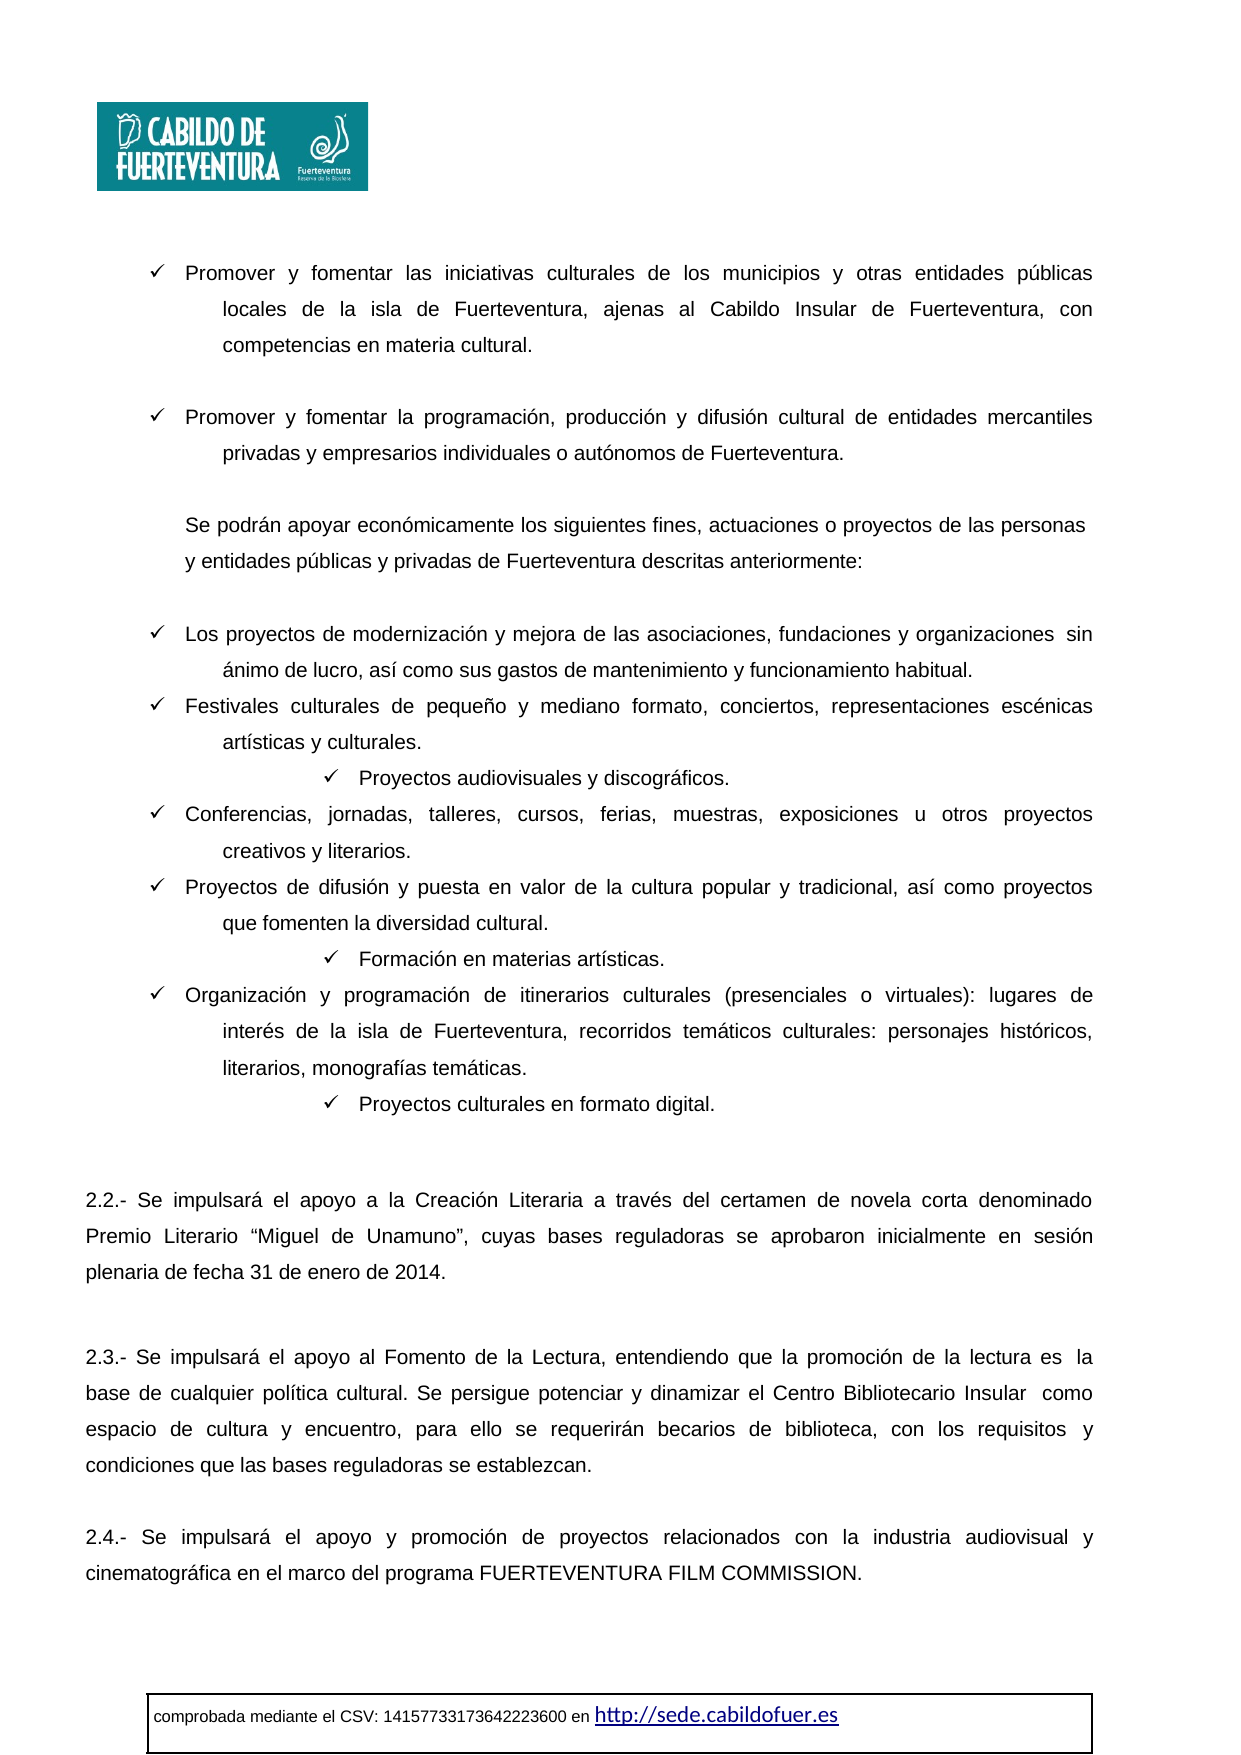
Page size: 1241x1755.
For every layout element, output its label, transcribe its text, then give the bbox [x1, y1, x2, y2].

text 2.3.- Se impulsará el apoyo al Fomento de la Lectura, entendiendo que la promoción de la lectura es la base de cualquier política cultural. Se persigue potenciar y dinamizar el Centro Bibliotecario Insular como espacio de cultura y encuentro, para ello se requerirán becarios de biblioteca, con los requisitos y condiciones que las bases reguladoras se establezcan. [85, 1344, 1093, 1477]
list Promover y fomentar la programación, producción y difusión cultural de entidades mercantiles privadas y empresarios individuales o autónomos de Fuerteventura. [149, 405, 1093, 465]
text Se podrán apoyar económicamente los siguientes fines, actuaciones o proyectos de las personas y entidades públicas y privadas de Fuerteventura descritas anteriormente: [185, 513, 1093, 573]
text 2.2.- Se impulsará el apoyo a la Creación Literaria a través del certamen de novela corta denominado Premio Literario “Miguel de Unamuno”, cuyas bases reguladoras se aprobaron inicialmente en sesión plenaria de fecha 31 de enero de 2014. [85, 1187, 1093, 1284]
list Los proyectos de modernización y mejora de las asociaciones, fundaciones y organizaciones sin ánimo de lucro, así como sus gastos de mantenimiento y funcionamiento habitual. [149, 621, 1093, 682]
list Promover y fomentar las iniciativas culturales de los municipios y otras entidades públicas locales de la isla de Fuerteventura, ajenas al Cabildo Insular de Fuerteventura, con competencias en materia cultural. [149, 260, 1093, 357]
list Proyectos de difusión y puesta en valor de la cultura popular y tradicional, así como proyectos que fomenten la diversidad cultural. [149, 875, 1093, 935]
list Festivales culturales de pequeño y mediano formato, conciertos, representaciones escénicas artísticas y culturales. [149, 694, 1093, 754]
list Conferencias, jornadas, talleres, cursos, ferias, muestras, exposiciones u otros proyectos creativos y literarios. [149, 802, 1093, 862]
text 2.4.- Se impulsará el apoyo y promoción de proyectos relacionados con la industria audiovisual y cinematográfica en el marco del programa FUERTEVENTURA FILM COMMISSION. [85, 1525, 1093, 1585]
list Organización y programación de itinerarios culturales (presenciales o virtuales): lugares de interés de la isla de Fuerteventura, recorridos temáticos culturales: personajes históricos, literarios, monografías temáticas. [149, 983, 1093, 1079]
list Proyectos culturales en formato digital. [322, 1092, 1107, 1116]
list Formación en materias artísticas. [322, 947, 1107, 971]
list Proyectos audiovisuales y discográficos. [322, 766, 1107, 790]
